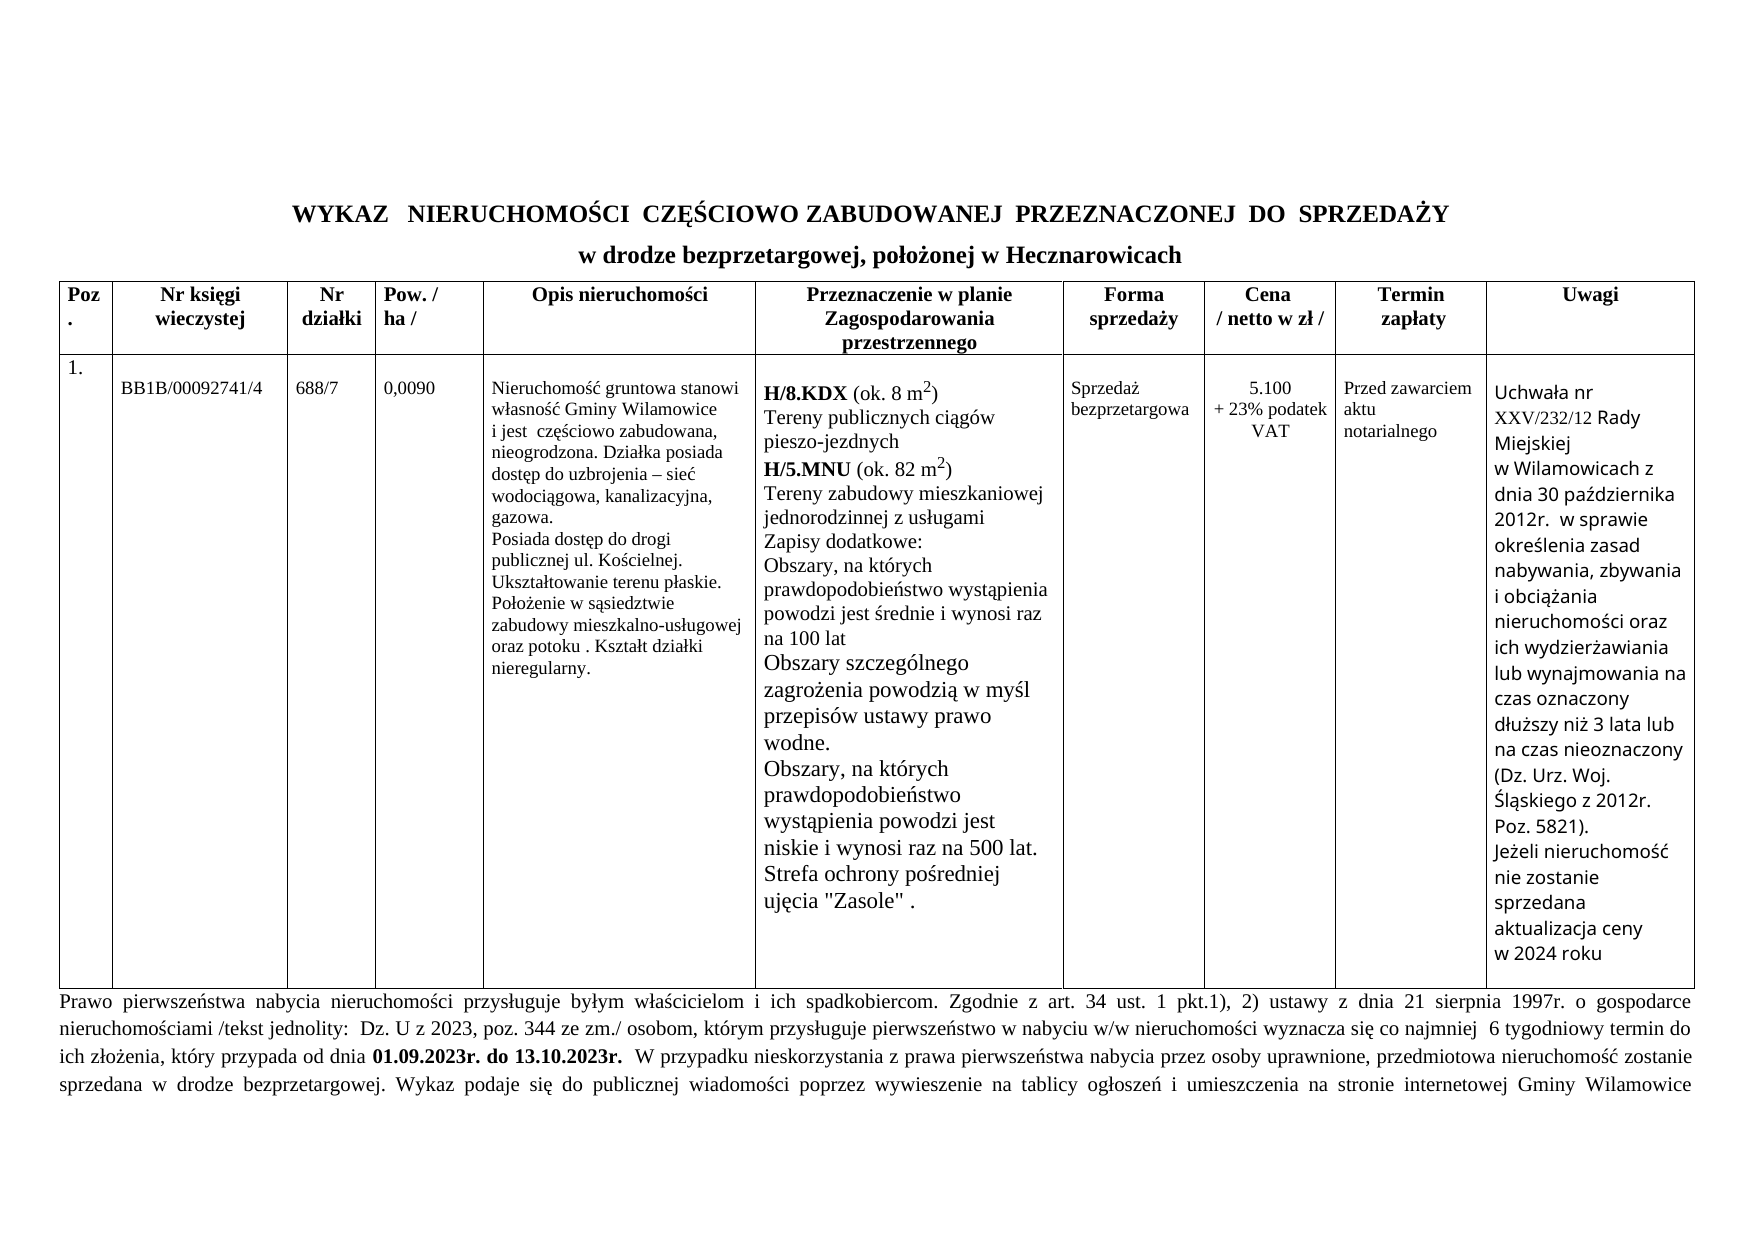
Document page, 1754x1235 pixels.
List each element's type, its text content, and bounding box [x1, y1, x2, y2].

table_cell Przed zawarciem aktu notarialnego [1336, 355, 1486, 988]
table_cell 0,0090 [376, 355, 483, 988]
table_header Przeznaczenie w planie Zagospodarowania przestrzennego [756, 282, 1062, 354]
table_cell Nieruchomość gruntowa stanowi własność Gminy Wilamowice i jest częściowo zabudowana, nieogrodzona. Działka posiada dostęp do uzbrojenia – sieć wodociągowa, kanalizacyjna, gazowa. Posiada dostęp do drogi publicznej ul. Kościelnej. Ukształtowanie terenu płaskie. Położenie w sąsiedztwie zabudowy mieszkalno-usługowej oraz potoku . Kształt działki nieregularny. [484, 355, 755, 988]
table_header Opis nieruchomości [484, 282, 755, 354]
table_header Termin zapłaty [1336, 282, 1486, 354]
table_cell BB1B/00092741/4 [113, 355, 287, 988]
text Prawo pierwszeństwa nabycia nieruchomości przysługuje byłym właścicielom i ich spadkobiercom. Zgodnie z art. 34 ust. 1 pkt.1), 2) ustawy z dnia 21 sierpnia 1997r. o gospodarce nieruchomościami /tekst jednolity: Dz. U z 2023, poz. 344 ze zm./ osobom, którym przysługuje pierwszeństwo w nabyciu w/w nieruchomości wyznacza się co najmniej 6 tygodniowy termin do ich złożenia, który przypada od dnia 01.09.2023r. do 13.10.2023r. W przypadku nieskorzystania z prawa pierwszeństwa nabycia przez osoby uprawnione, przedmiotowa nieruchomość zostanie sprzedana w drodze bezprzetargowej. Wykaz podaje się do publicznej wiadomości poprzez wywieszenie na tablicy ogłoszeń i umieszczenia na stronie internetowej Gminy Wilamowice [59, 989, 1695, 1096]
table_cell Uchwała nr XXV/232/12 Rady Miejskiej w Wilamowicach z dnia 30 października 2012r. w sprawie określenia zasad nabywania, zbywania i obciążania nieruchomości oraz ich wydzierżawiania lub wynajmowania na czas oznaczony dłuższy niż 3 lata lub na czas nieoznaczony (Dz. Urz. Woj. Śląskiego z 2012r. Poz. 5821). Jeżeli nieruchomość nie zostanie sprzedana aktualizacja ceny w 2024 roku [1487, 355, 1694, 988]
text w drodze bezprzetargowej, położonej w Hecznarowicach [59, 240, 1695, 269]
table_header Poz. [60, 282, 112, 354]
table_header Uwagi [1487, 282, 1694, 354]
table_cell 5.100 + 23% podatek VAT [1205, 355, 1335, 988]
table_cell Sprzedaż bezprzetargowa [1064, 355, 1204, 988]
table_header Nr działki [288, 282, 375, 354]
table_header Pow. / ha / [376, 282, 483, 354]
table_cell 1. [60, 355, 112, 988]
table_cell H/8.KDX (ok. 8 m2) Tereny publicznych ciągów pieszo-jezdnych H/5.MNU (ok. 82 m2) Tereny zabudowy mieszkaniowej jednorodzinnej z usługami Zapisy dodatkowe: Obszary, na których prawdopodobieństwo wystąpienia powodzi jest średnie i wynosi raz na 100 lat Obszary szczególnego zagrożenia powodzią w myśl przepisów ustawy prawo wodne. Obszary, na których prawdopodobieństwo wystąpienia powodzi jest niskie i wynosi raz na 500 lat. Strefa ochrony pośredniej ujęcia "Zasole" . [756, 355, 1062, 988]
table_header Nr księgi wieczystej [113, 282, 287, 354]
table_cell 688/7 [288, 355, 375, 988]
table_header Forma sprzedaży [1064, 282, 1204, 354]
title WYKAZ NIERUCHOMOŚCI CZĘŚCIOWO ZABUDOWANEJ PRZEZNACZONEJ DO SPRZEDAŻY [59, 199, 1695, 228]
table_header Cena / netto w zł / [1205, 282, 1335, 354]
